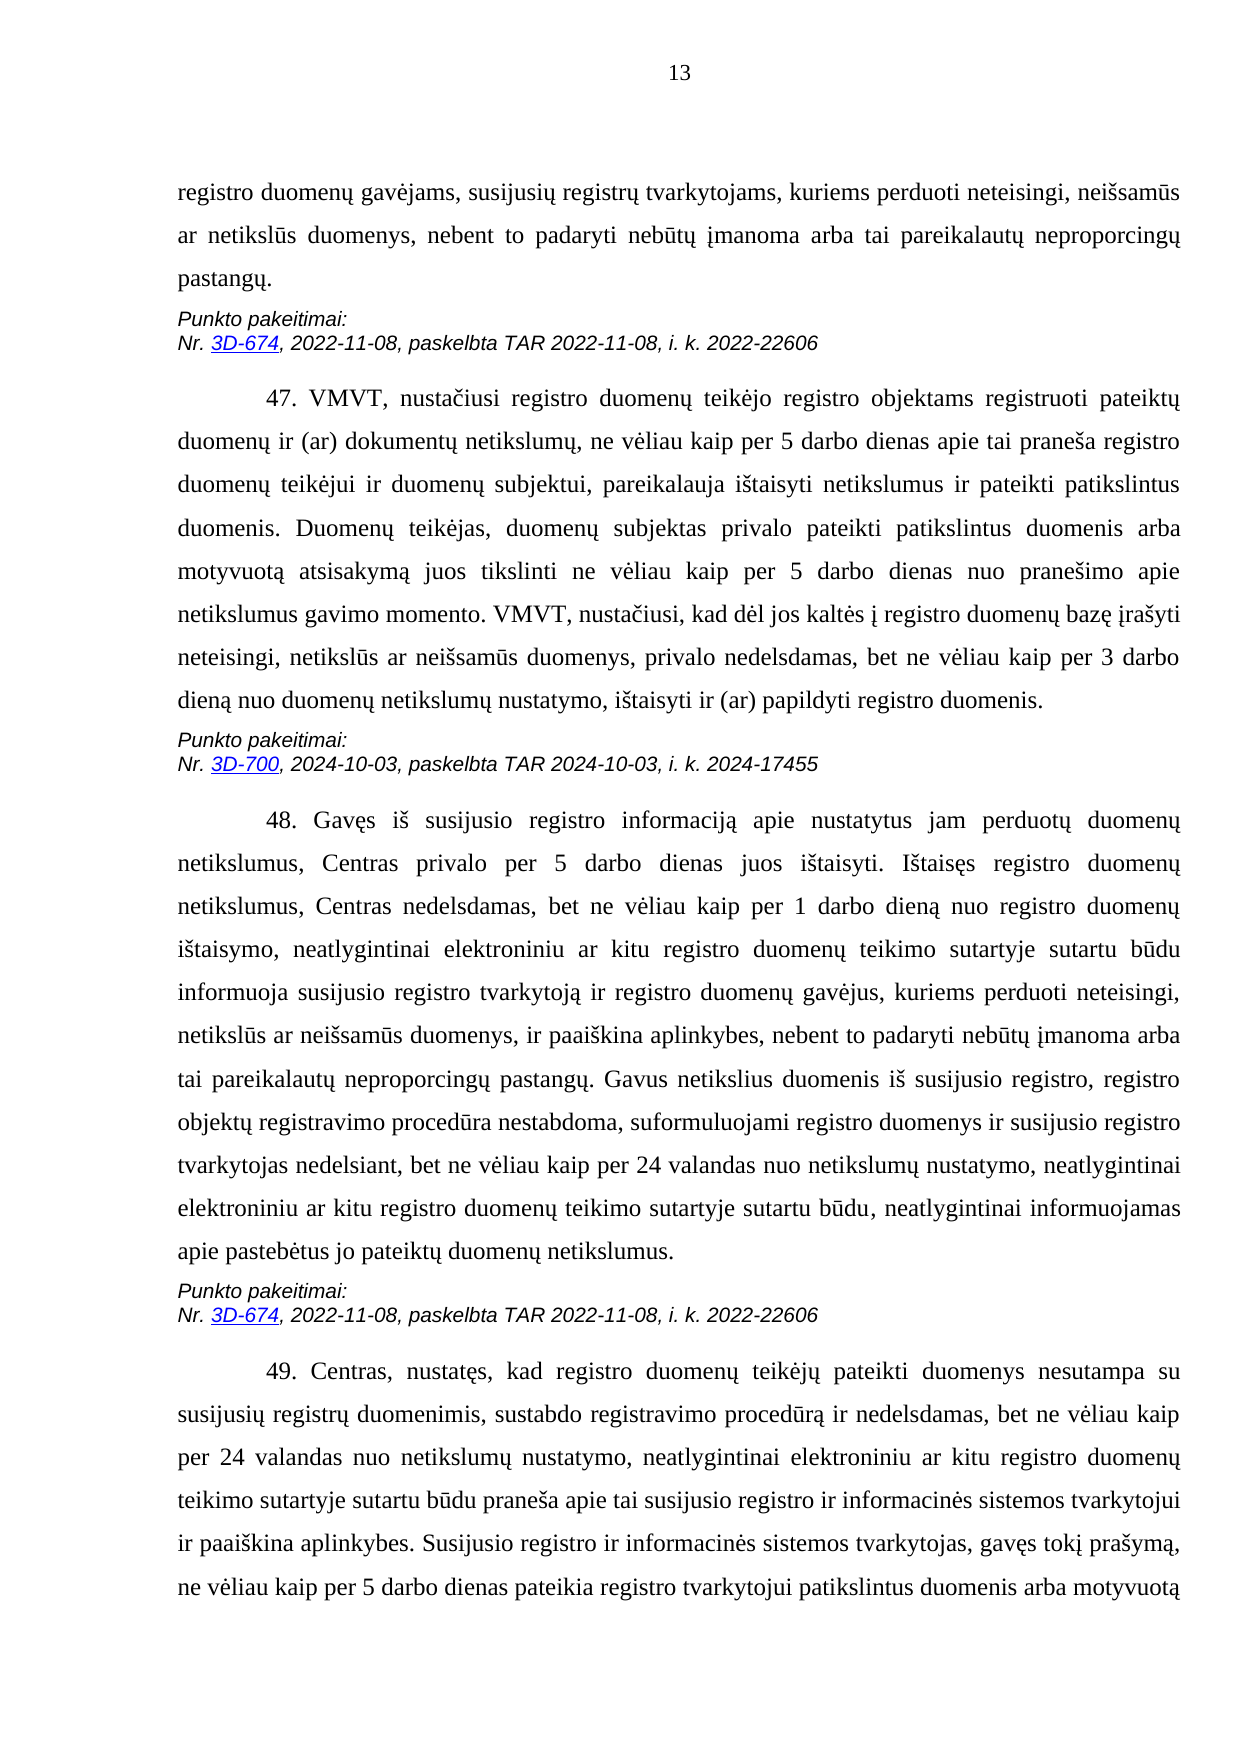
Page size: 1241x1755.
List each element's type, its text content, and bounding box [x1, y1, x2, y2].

text Punkto pakeitimai: [177, 1279, 1181, 1303]
text 49. Centras, nustatęs, kad registro duomenų teikėjų pateikti duomenys nesutampa su susijusių registrų duomenimis, sustabdo registravimo procedūrą ir nedelsdamas, bet ne vėliau kaip per 24 valandas nuo netikslumų nustatymo, neatlygintinai elektroniniu ar kitu registro duomenų teikimo sutartyje sutartu būdu praneša apie tai susijusio registro ir informacinės sistemos tvarkytojui ir paaiškina aplinkybes. Susijusio registro ir informacinės sistemos tvarkytojas, gavęs tokį prašymą, ne vėliau kaip per 5 darbo dienas pateikia registro tvarkytojui patikslintus duomenis arba motyvuotą [177, 1356, 1181, 1600]
text Nr. 3D-674, 2022-11-08, paskelbta TAR 2022-11-08, i. k. 2022-22606 [177, 331, 1181, 354]
text Punkto pakeitimai: [177, 307, 1181, 331]
text 48. Gavęs iš susijusio registro informaciją apie nustatytus jam perduotų duomenų netikslumus, Centras privalo per 5 darbo dienas juos ištaisyti. Ištaisęs registro duomenų netikslumus, Centras nedelsdamas, bet ne vėliau kaip per 1 darbo dieną nuo registro duomenų ištaisymo, neatlygintinai elektroniniu ar kitu registro duomenų teikimo sutartyje sutartu būdu informuoja susijusio registro tvarkytoją ir registro duomenų gavėjus, kuriems perduoti neteisingi, netikslūs ar neišsamūs duomenys, ir paaiškina aplinkybes, nebent to padaryti nebūtų įmanoma arba tai pareikalautų neproporcingų pastangų. Gavus netikslius duomenis iš susijusio registro, registro objektų registravimo procedūra nestabdoma, suformuluojami registro duomenys ir susijusio registro tvarkytojas nedelsiant, bet ne vėliau kaip per 24 valandas nuo netikslumų nustatymo, neatlygintinai elektroniniu ar kitu registro duomenų teikimo sutartyje sutartu būdu, neatlygintinai informuojamas apie pastebėtus jo pateiktų duomenų netikslumus. [177, 805, 1181, 1265]
text registro duomenų gavėjams, susijusių registrų tvarkytojams, kuriems perduoti neteisingi, neišsamūs ar netikslūs duomenys, nebent to padaryti nebūtų įmanoma arba tai pareikalautų neproporcingų pastangų. [177, 177, 1181, 292]
text 47. VMVT, nustačiusi registro duomenų teikėjo registro objektams registruoti pateiktų duomenų ir (ar) dokumentų netikslumų, ne vėliau kaip per 5 darbo dienas apie tai praneša registro duomenų teikėjui ir duomenų subjektui, pareikalauja ištaisyti netikslumus ir pateikti patikslintus duomenis. Duomenų teikėjas, duomenų subjektas privalo pateikti patikslintus duomenis arba motyvuotą atsisakymą juos tikslinti ne vėliau kaip per 5 darbo dienas nuo pranešimo apie netikslumus gavimo momento. VMVT, nustačiusi, kad dėl jos kaltės į registro duomenų bazę įrašyti neteisingi, netikslūs ar neišsamūs duomenys, privalo nedelsdamas, bet ne vėliau kaip per 3 darbo dieną nuo duomenų netikslumų nustatymo, ištaisyti ir (ar) papildyti registro duomenis. [177, 383, 1181, 714]
text Nr. 3D-674, 2022-11-08, paskelbta TAR 2022-11-08, i. k. 2022-22606 [177, 1303, 1181, 1327]
text Punkto pakeitimai: [177, 728, 1181, 752]
text Nr. 3D-700, 2024-10-03, paskelbta TAR 2024-10-03, i. k. 2024-17455 [177, 752, 1181, 776]
